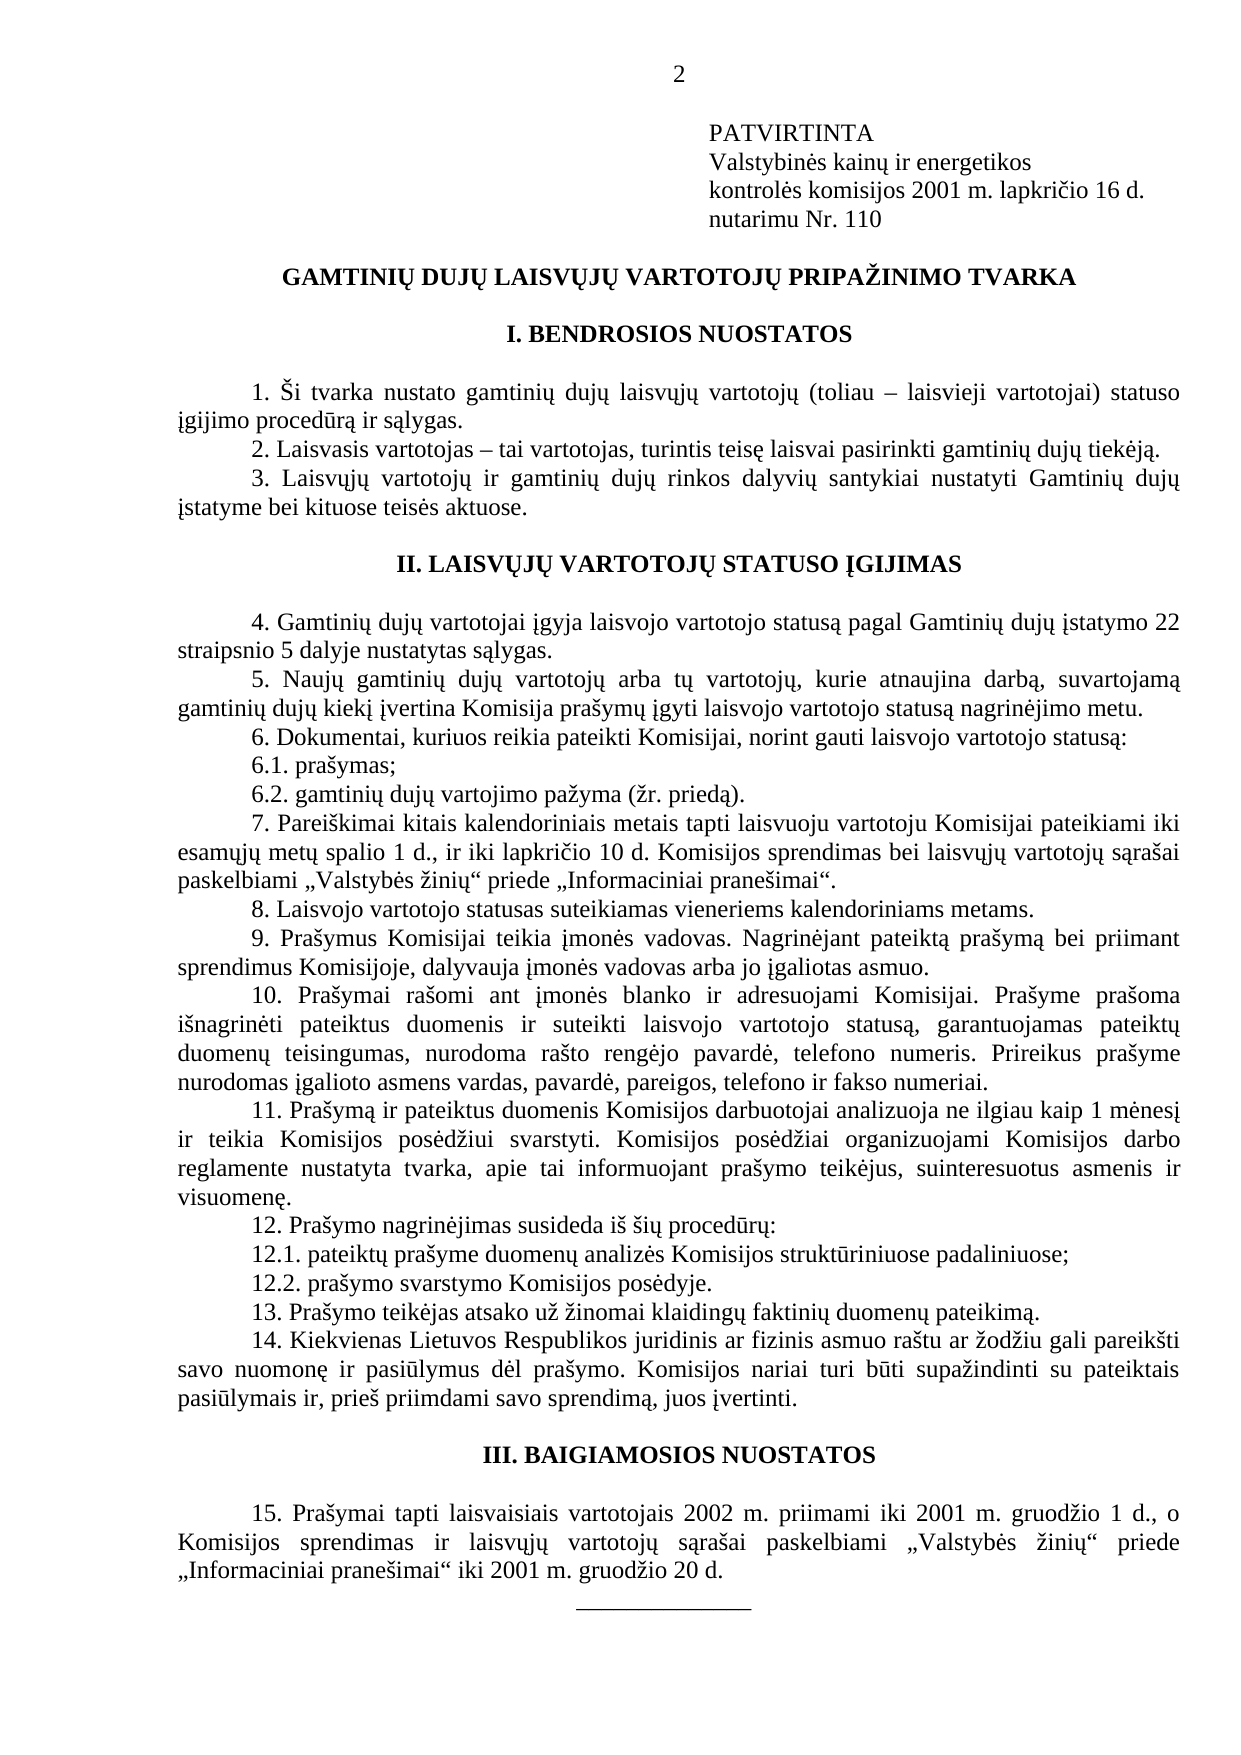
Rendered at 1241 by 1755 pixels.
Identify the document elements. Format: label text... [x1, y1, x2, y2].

text 12.1. pateiktų prašyme duomenų analizės Komisijos struktūriniuose padaliniuose; [177, 1239, 1181, 1268]
text 5. Naujų gamtinių dujų vartotojų arba tų vartotojų, kurie atnaujina darbą, suvartojamą gamtinių dujų kiekį įvertina Komisija prašymų įgyti laisvojo vartotojo statusą nagrinėjimo metu. [177, 664, 1181, 722]
text kontrolės komisijos 2001 m. lapkričio 16 d. [177, 176, 1181, 204]
text 6. Dokumentai, kuriuos reikia pateikti Komisijai, norint gauti laisvojo vartotojo statusą: [177, 722, 1181, 751]
text I. BENDROSIOS NUOSTATOS [177, 319, 1181, 348]
text 12.2. prašymo svarstymo Komisijos posėdyje. [177, 1268, 1181, 1297]
text Valstybinės kainų ir energetikos [177, 147, 1181, 176]
text PATVIRTINTA [709, 118, 1181, 147]
text III. BAIGIAMOSIOS NUOSTATOS [177, 1441, 1181, 1469]
text 10. Prašymai rašomi ant įmonės blanko ir adresuojami Komisijai. Prašyme prašoma išnagrinėti pateiktus duomenis ir suteikti laisvojo vartotojo statusą, garantuojamas pateiktų duomenų teisingumas, nurodoma rašto rengėjo pavardė, telefono numeris. Prireikus prašyme nurodomas įgalioto asmens vardas, pavardė, pareigos, telefono ir fakso numeriai. [177, 981, 1181, 1096]
text 15. Prašymai tapti laisvaisiais vartotojais 2002 m. priimami iki 2001 m. gruodžio 1 d., o Komisijos sprendimas ir laisvųjų vartotojų sąrašai paskelbiami „Valstybės žinių“ priede „Informaciniai pranešimai“ iki 2001 m. gruodžio 20 d. [177, 1498, 1181, 1584]
text 6.1. prašymas; [177, 751, 1181, 779]
text 12. Prašymo nagrinėjimas susideda iš šių procedūrų: [177, 1211, 1181, 1239]
text II. LAISVŲJŲ VARTOTOJŲ STATUSO ĮGIJIMAS [177, 549, 1181, 578]
text 11. Prašymą ir pateiktus duomenis Komisijos darbuotojai analizuoja ne ilgiau kaip 1 mėnesį ir teikia Komisijos posėdžiui svarstyti. Komisijos posėdžiai organizuojami Komisijos darbo reglamente nustatyta tvarka, apie tai informuojant prašymo teikėjus, suinteresuotus asmenis ir visuomenę. [177, 1096, 1181, 1211]
text 3. Laisvųjų vartotojų ir gamtinių dujų rinkos dalyvių santykiai nustatyti Gamtinių dujų įstatyme bei kituose teisės aktuose. [177, 463, 1181, 521]
text GAMTINIŲ DUJŲ LAISVŲJŲ VARTOTOJŲ PRIPAŽINIMO TVARKA [177, 262, 1181, 291]
text 13. Prašymo teikėjas atsako už žinomai klaidingų faktinių duomenų pateikimą. [177, 1297, 1181, 1326]
text 7. Pareiškimai kitais kalendoriniais metais tapti laisvuoju vartotoju Komisijai pateikiami iki esamųjų metų spalio 1 d., ir iki lapkričio 10 d. Komisijos sprendimas bei laisvųjų vartotojų sąrašai paskelbiami „Valstybės žinių“ priede „Informaciniai pranešimai“. [177, 808, 1181, 894]
text 8. Laisvojo vartotojo statusas suteikiamas vieneriems kalendoriniams metams. [177, 894, 1181, 923]
text 2. Laisvasis vartotojas – tai vartotojas, turintis teisę laisvai pasirinkti gamtinių dujų tiekėją. [177, 434, 1181, 463]
text 1. Ši tvarka nustato gamtinių dujų laisvųjų vartotojų (toliau – laisvieji vartotojai) statuso įgijimo procedūrą ir sąlygas. [177, 377, 1181, 434]
text 4. Gamtinių dujų vartotojai įgyja laisvojo vartotojo statusą pagal Gamtinių dujų įstatymo 22 straipsnio 5 dalyje nustatytas sąlygas. [177, 607, 1181, 664]
text nutarimu Nr. 110 [177, 204, 1181, 233]
text 9. Prašymus Komisijai teikia įmonės vadovas. Nagrinėjant pateiktą prašymą bei priimant sprendimus Komisijoje, dalyvauja įmonės vadovas arba jo įgaliotas asmuo. [177, 923, 1181, 981]
text ______________ [177, 1584, 1181, 1613]
text 6.2. gamtinių dujų vartojimo pažyma (žr. priedą). [177, 779, 1181, 808]
text 14. Kiekvienas Lietuvos Respublikos juridinis ar fizinis asmuo raštu ar žodžiu gali pareikšti savo nuomonę ir pasiūlymus dėl prašymo. Komisijos nariai turi būti supažindinti su pateiktais pasiūlymais ir, prieš priimdami savo sprendimą, juos įvertinti. [177, 1326, 1181, 1412]
